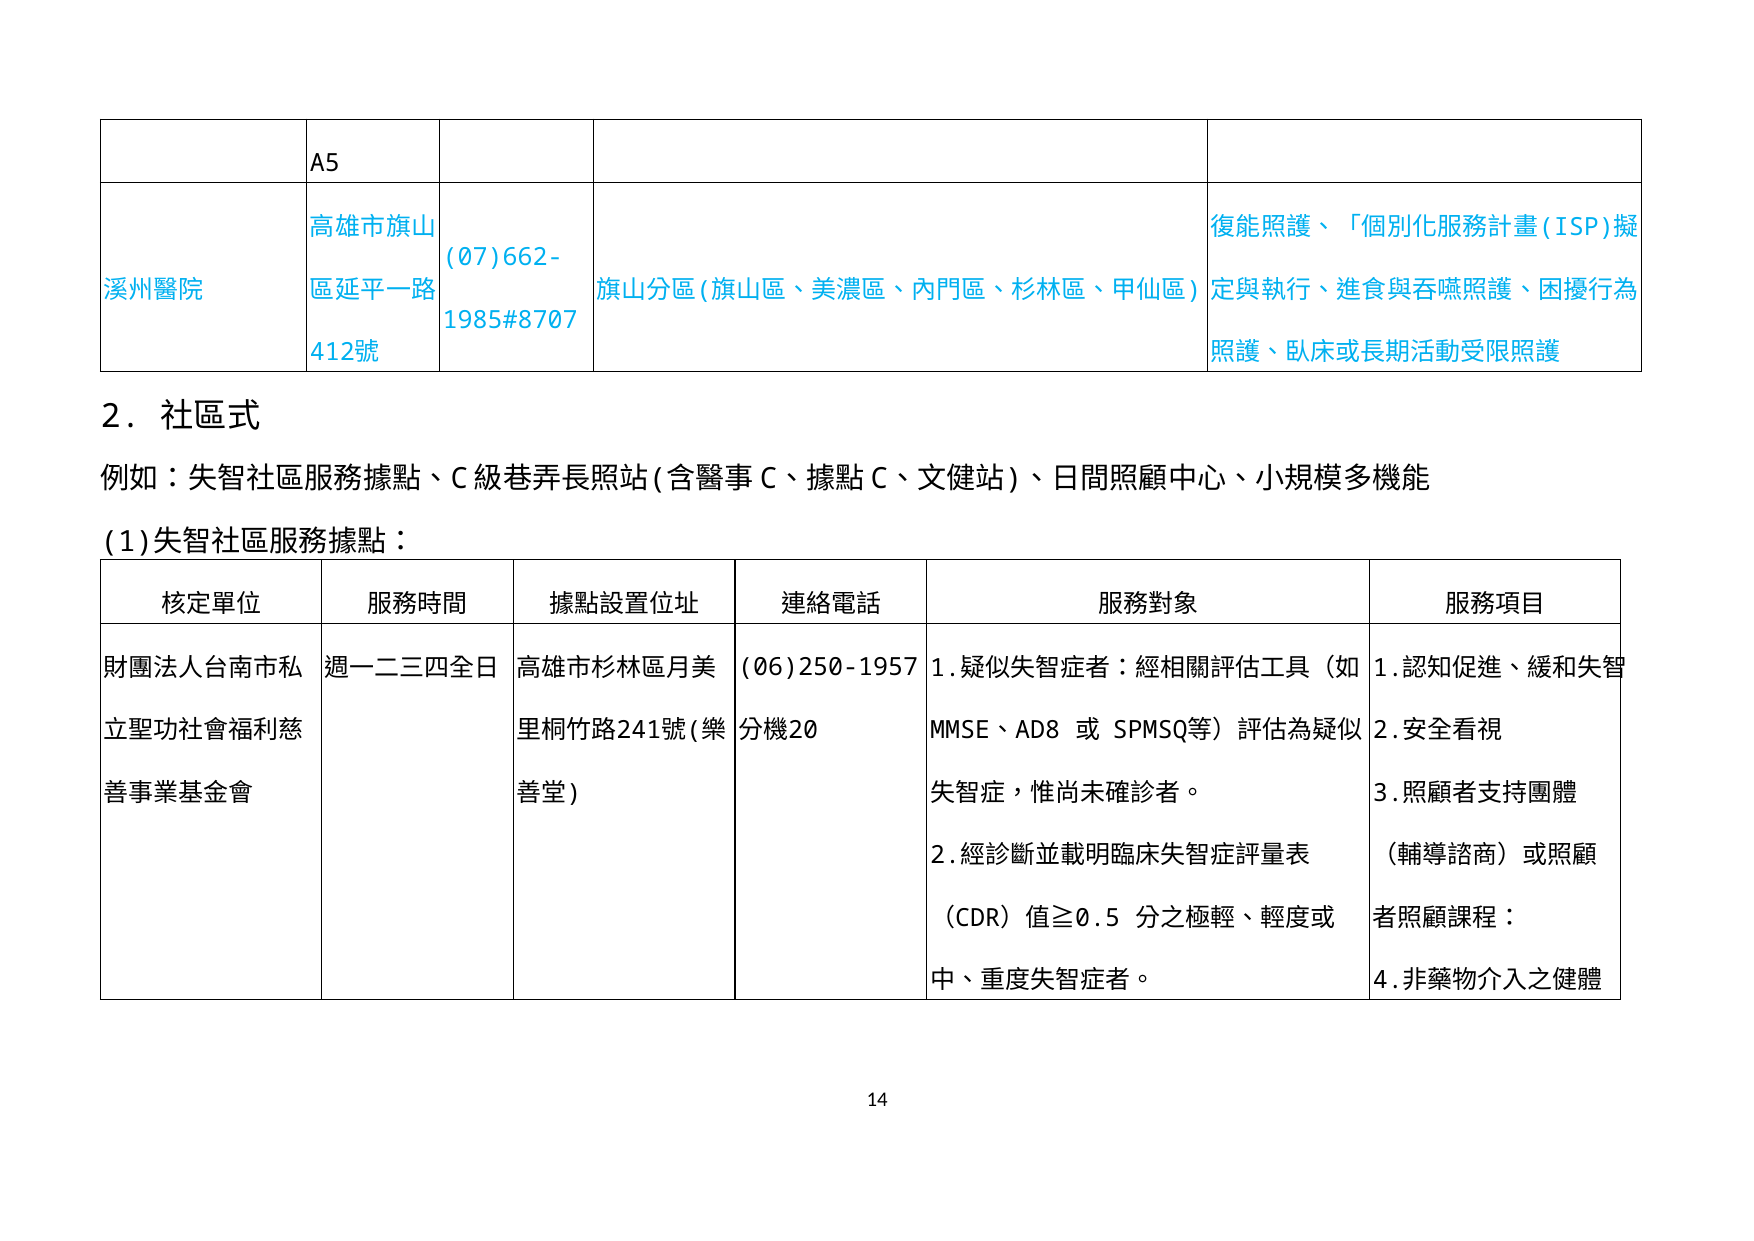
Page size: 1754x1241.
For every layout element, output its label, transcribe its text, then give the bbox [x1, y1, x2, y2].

table_cell [101, 120, 306, 182]
table_cell [594, 120, 1207, 182]
text 例如：失智社區服務據點、C級巷弄長照站(含醫事C、據點C、文健站)、日間照顧中心、小規模多機能 [100, 434, 1653, 497]
table_cell A5 [307, 120, 439, 182]
subtitle (1)失智社區服務據點： [100, 497, 1653, 559]
table_header 服務對象 [927, 560, 1369, 623]
table_cell 財團法人台南市私立聖功社會福利慈善事業基金會 [101, 624, 321, 999]
table_cell 1.認知促進、緩和失智 2.安全看視 3.照顧者支持團體（輔導諮商）或照顧者照顧課程： 4.非藥物介入之健體顧腦課程 [1370, 624, 1620, 999]
table_cell (06)250-1957 分機20 [736, 624, 926, 999]
table_header 連絡電話 [736, 560, 926, 623]
table_cell [1208, 120, 1641, 182]
table_cell [440, 120, 593, 182]
table_cell (07)662-1985#8707 [440, 183, 593, 371]
table_cell 旗山分區(旗山區、美濃區、內門區、杉林區、甲仙區) [594, 183, 1207, 371]
table_cell 高雄市旗山區延平一路412號 [307, 183, 439, 371]
table_cell 復能照護、「個別化服務計畫(ISP)擬定與執行、進食與吞嚥照護、困擾行為照護、臥床或長期活動受限照護 [1208, 183, 1641, 371]
table_header 服務項目 [1370, 560, 1620, 623]
table_cell 週一二三四全日 [322, 624, 513, 999]
table_cell 溪州醫院 [101, 183, 306, 371]
table_header 據點設置位址 [514, 560, 734, 623]
table_header 服務時間 [322, 560, 513, 623]
subtitle 2. 社區式 [100, 372, 1653, 434]
table_header 核定單位 [101, 560, 321, 623]
table_cell 高雄市杉林區月美里桐竹路241號(樂善堂) [514, 624, 734, 999]
table_cell 1.疑似失智症者：經相關評估工具（如 MMSE、AD8 或 SPMSQ等）評估為疑似失智症，惟尚未確診者。 2.經診斷並載明臨床失智症評量表（CDR）值≧0.5 分之極輕、輕度或中、重度失智症者。 [927, 624, 1369, 999]
